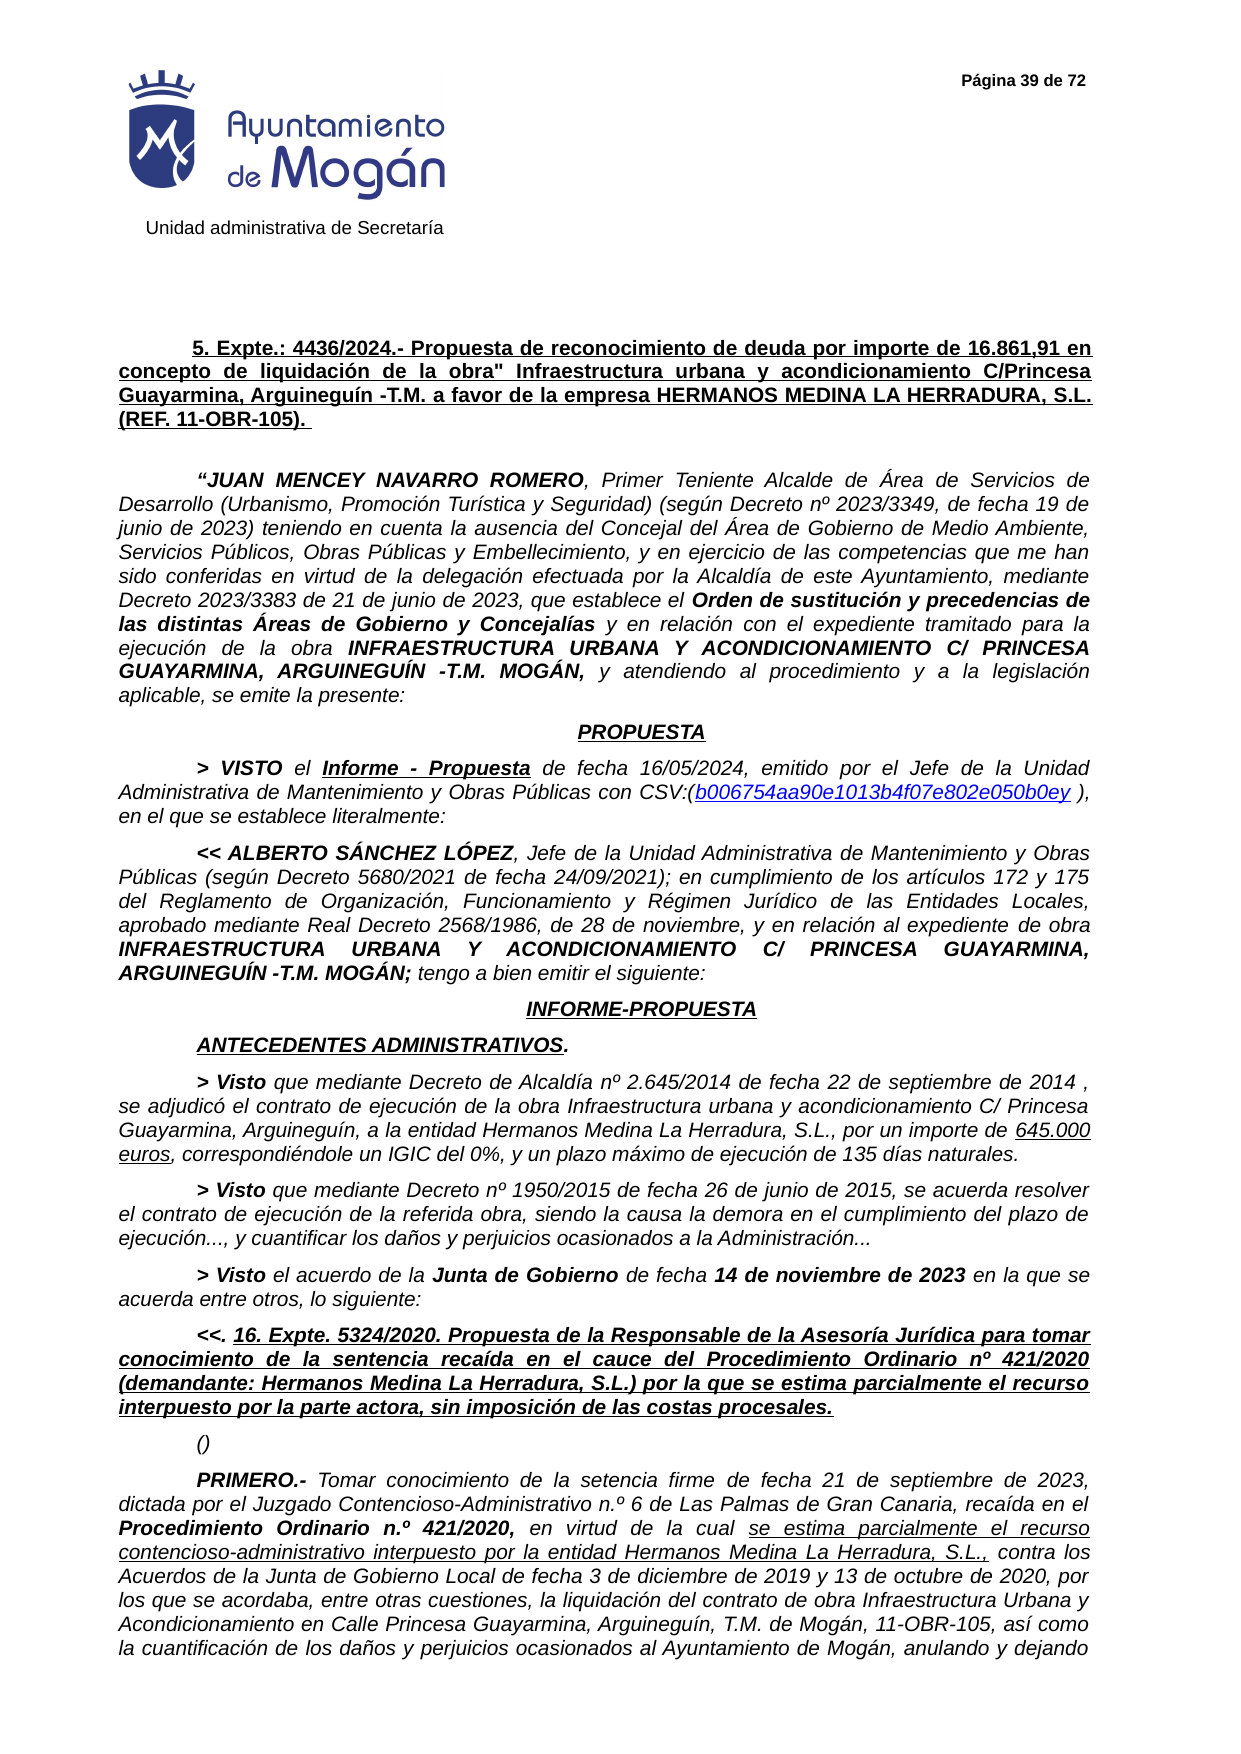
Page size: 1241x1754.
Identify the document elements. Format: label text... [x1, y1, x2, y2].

text > Visto que mediante Decreto de Alcaldía nº 2.645/2014 de fecha 22 de septiembre de 2014 , se adjudicó el contrato de ejecución de la obra Infraestructura urbana y acondicionamiento C/ Princesa Guayarmina, Arguineguín, a la entidad Hermanos Medina La Herradura, S.L., por un importe de 645.000 euros, correspondiéndole un IGIC del 0%, y un plazo máximo de ejecución de 135 días naturales. [118, 1070, 1092, 1166]
text > Visto que mediante Decreto nº 1950/2015 de fecha 26 de junio de 2015, se acuerda resolver el contrato de ejecución de la referida obra, siendo la causa la demora en el cumplimiento del plazo de ejecución..., y cuantificar los daños y perjuicios ocasionados a la Administración... [118, 1178, 1092, 1250]
text <<. 16. Expte. 5324/2020. Propuesta de la Responsable de la Asesoría Jurídica para tomar conocimiento de la sentencia recaída en el cauce del Procedimiento Ordinario nº 421/2020 (demandante: Hermanos Medina La Herradura, S.L.) por la que se estima parcialmente el recurso interpuesto por la parte actora, sin imposición de las costas procesales. [118, 1323, 1092, 1419]
text > VISTO el Informe - Propuesta de fecha 16/05/2024, emitido por el Jefe de la Unidad Administrativa de Mantenimiento y Obras Públicas con CSV:(b006754aa90e1013b4f07e802e050b0ey ), en el que se establece literalmente: [118, 756, 1092, 828]
text Guayarmina, Arguineguín -T.M. a favor de la empresa HERMANOS MEDINA LA HERRADURA, S.L. [118, 381, 1092, 404]
text (REF. 11-OBR-105). [118, 405, 1092, 431]
text “JUAN MENCEY NAVARRO ROMERO, Primer Teniente Alcalde de Área de Servicios de Desarrollo (Urbanismo, Promoción Turística y Seguridad) (según Decreto nº 2023/3349, de fecha 19 de junio de 2023) teniendo en cuenta la ausencia del Concejal del Área de Gobierno de Medio Ambiente, Servicios Públicos, Obras Públicas y Embellecimiento, y en ejercicio de las competencias que me han sido conferidas en virtud de la delegación efectuada por la Alcaldía de este Ayuntamiento, mediante Decreto 2023/3383 de 21 de junio de 2023, que establece el Orden de sustitución y precedencias de las distintas Áreas de Gobierno y Concejalías y en relación con el expediente tramitado para la ejecución de la obra INFRAESTRUCTURA URBANA Y ACONDICIONAMIENTO C/ PRINCESA GUAYARMINA, ARGUINEGUÍN -T.M. MOGÁN, y atendiendo al procedimiento y a la legislación aplicable, se emite la presente: [118, 468, 1092, 707]
text > Visto el acuerdo de la Junta de Gobierno de fecha 14 de noviembre de 2023 en la que se acuerda entre otros, lo siguiente: [118, 1262, 1092, 1310]
text PRIMERO.- Tomar conocimiento de la setencia firme de fecha 21 de septiembre de 2023, dictada por el Juzgado Contencioso-Administrativo n.º 6 de Las Palmas de Gran Canaria, recaída en el Procedimiento Ordinario n.º 421/2020, en virtud de la cual se estima parcialmente el recurso contencioso-administrativo interpuesto por la entidad Hermanos Medina La Herradura, S.L., contra los Acuerdos de la Junta de Gobierno Local de fecha 3 de diciembre de 2019 y 13 de octubre de 2020, por los que se acordaba, entre otras cuestiones, la liquidación del contrato de obra Infraestructura Urbana y Acondicionamiento en Calle Princesa Guayarmina, Arguineguín, T.M. de Mogán, 11-OBR-105, así como la cuantificación de los daños y perjuicios ocasionados al Ayuntamiento de Mogán, anulando y dejando [118, 1468, 1092, 1659]
picture [128, 70, 445, 206]
text PROPUESTA [118, 720, 1092, 744]
text << ALBERTO SÁNCHEZ LÓPEZ, Jefe de la Unidad Administrativa de Mantenimiento y Obras Públicas (según Decreto 5680/2021 de fecha 24/09/2021); en cumplimiento de los artículos 172 y 175 del Reglamento de Organización, Funcionamiento y Régimen Jurídico de las Entidades Locales, aprobado mediante Real Decreto 2568/1986, de 28 de noviembre, y en relación al expediente de obra INFRAESTRUCTURA URBANA Y ACONDICIONAMIENTO C/ PRINCESA GUAYARMINA, ARGUINEGUÍN -T.M. MOGÁN; tengo a bien emitir el siguiente: [118, 841, 1092, 984]
text ANTECEDENTES ADMINISTRATIVOS. [118, 1033, 1092, 1057]
text INFORME-PROPUESTA [118, 997, 1092, 1021]
text 5. Expte.: 4436/2024.- Propuesta de reconocimiento de deuda por importe de 16.861,91 en concepto de liquidación de la obra" Infraestructura urbana y acondicionamiento C/Princesa [118, 335, 1092, 380]
text () [118, 1431, 1092, 1455]
